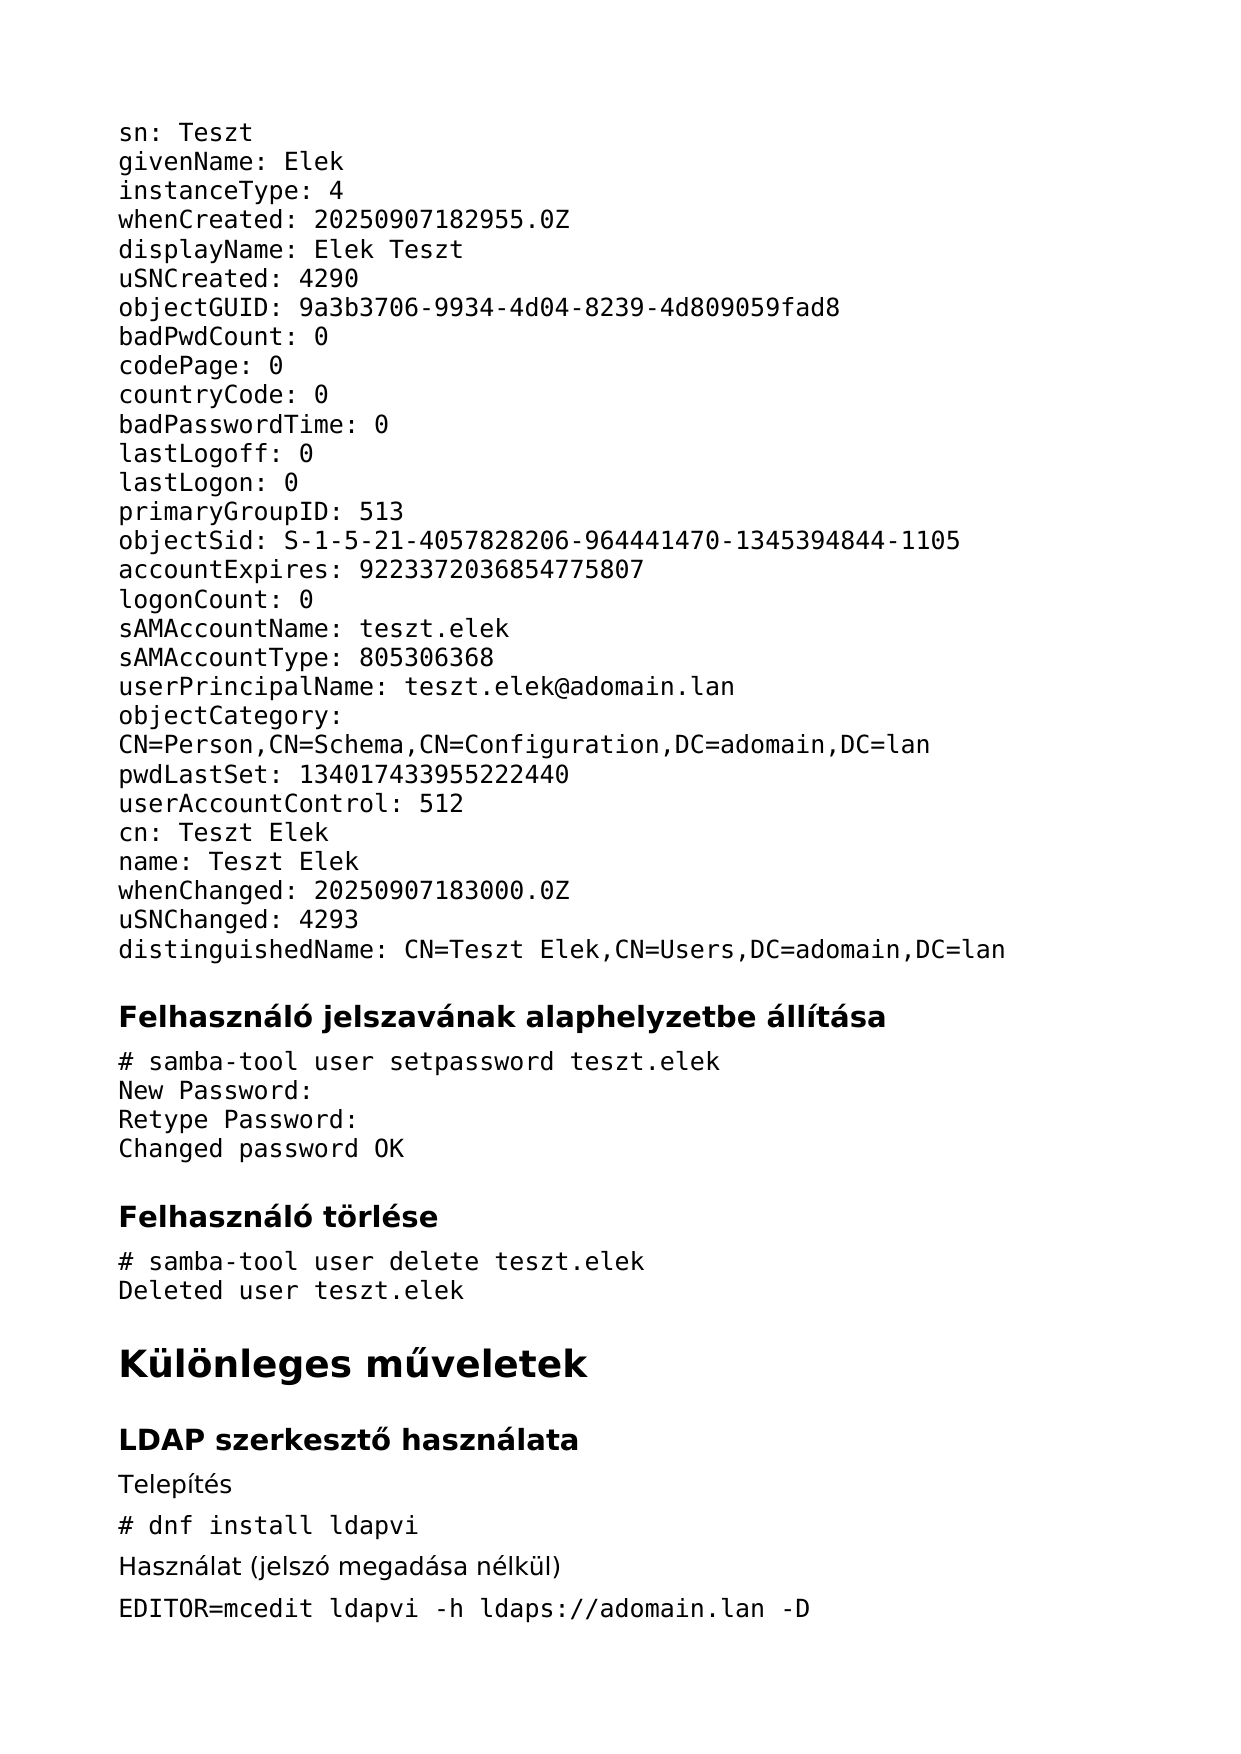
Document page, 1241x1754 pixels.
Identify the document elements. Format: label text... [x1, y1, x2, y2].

text # samba-tool user setpassword teszt.elek New Password: Retype Password: Changed password OK [118, 1047, 1122, 1164]
subtitle Felhasználó jelszavának alaphelyzetbe állítása [118, 1001, 1122, 1035]
subtitle Felhasználó törlése [118, 1201, 1122, 1234]
text sn: Teszt givenName: Elek instanceType: 4 whenCreated: 20250907182955.0Z displayName: Elek Teszt uSNCreated: 4290 objectGUID: 9a3b3706-9934-4d04-8239-4d809059fad8 badPwdCount: 0 codePage: 0 countryCode: 0 badPasswordTime: 0 lastLogoff: 0 lastLogon: 0 primaryGroupID: 513 objectSid: S-1-5-21-4057828206-964441470-1345394844-1105 accountExpires: 9223372036854775807 logonCount: 0 sAMAccountName: teszt.elek sAMAccountType: 805306368 userPrincipalName: teszt.elek@adomain.lan objectCategory: CN=Person,CN=Schema,CN=Configuration,DC=adomain,DC=lan pwdLastSet: 134017433955222440 userAccountControl: 512 cn: Teszt Elek name: Teszt Elek whenChanged: 20250907183000.0Z uSNChanged: 4293 distinguishedName: CN=Teszt Elek,CN=Users,DC=adomain,DC=lan [118, 118, 1122, 964]
text Telepítés [118, 1470, 1122, 1499]
text Használat (jelszó megadása nélkül) [118, 1552, 1122, 1582]
subtitle Különleges műveletek [118, 1342, 1122, 1386]
text # samba-tool user delete teszt.elek Deleted user teszt.elek [118, 1247, 1122, 1305]
text EDITOR=mcedit ldapvi -h ldaps://adomain.lan -D [118, 1594, 1122, 1623]
subtitle LDAP szerkesztő használata [118, 1423, 1122, 1457]
text # dnf install ldapvi [118, 1511, 1122, 1541]
